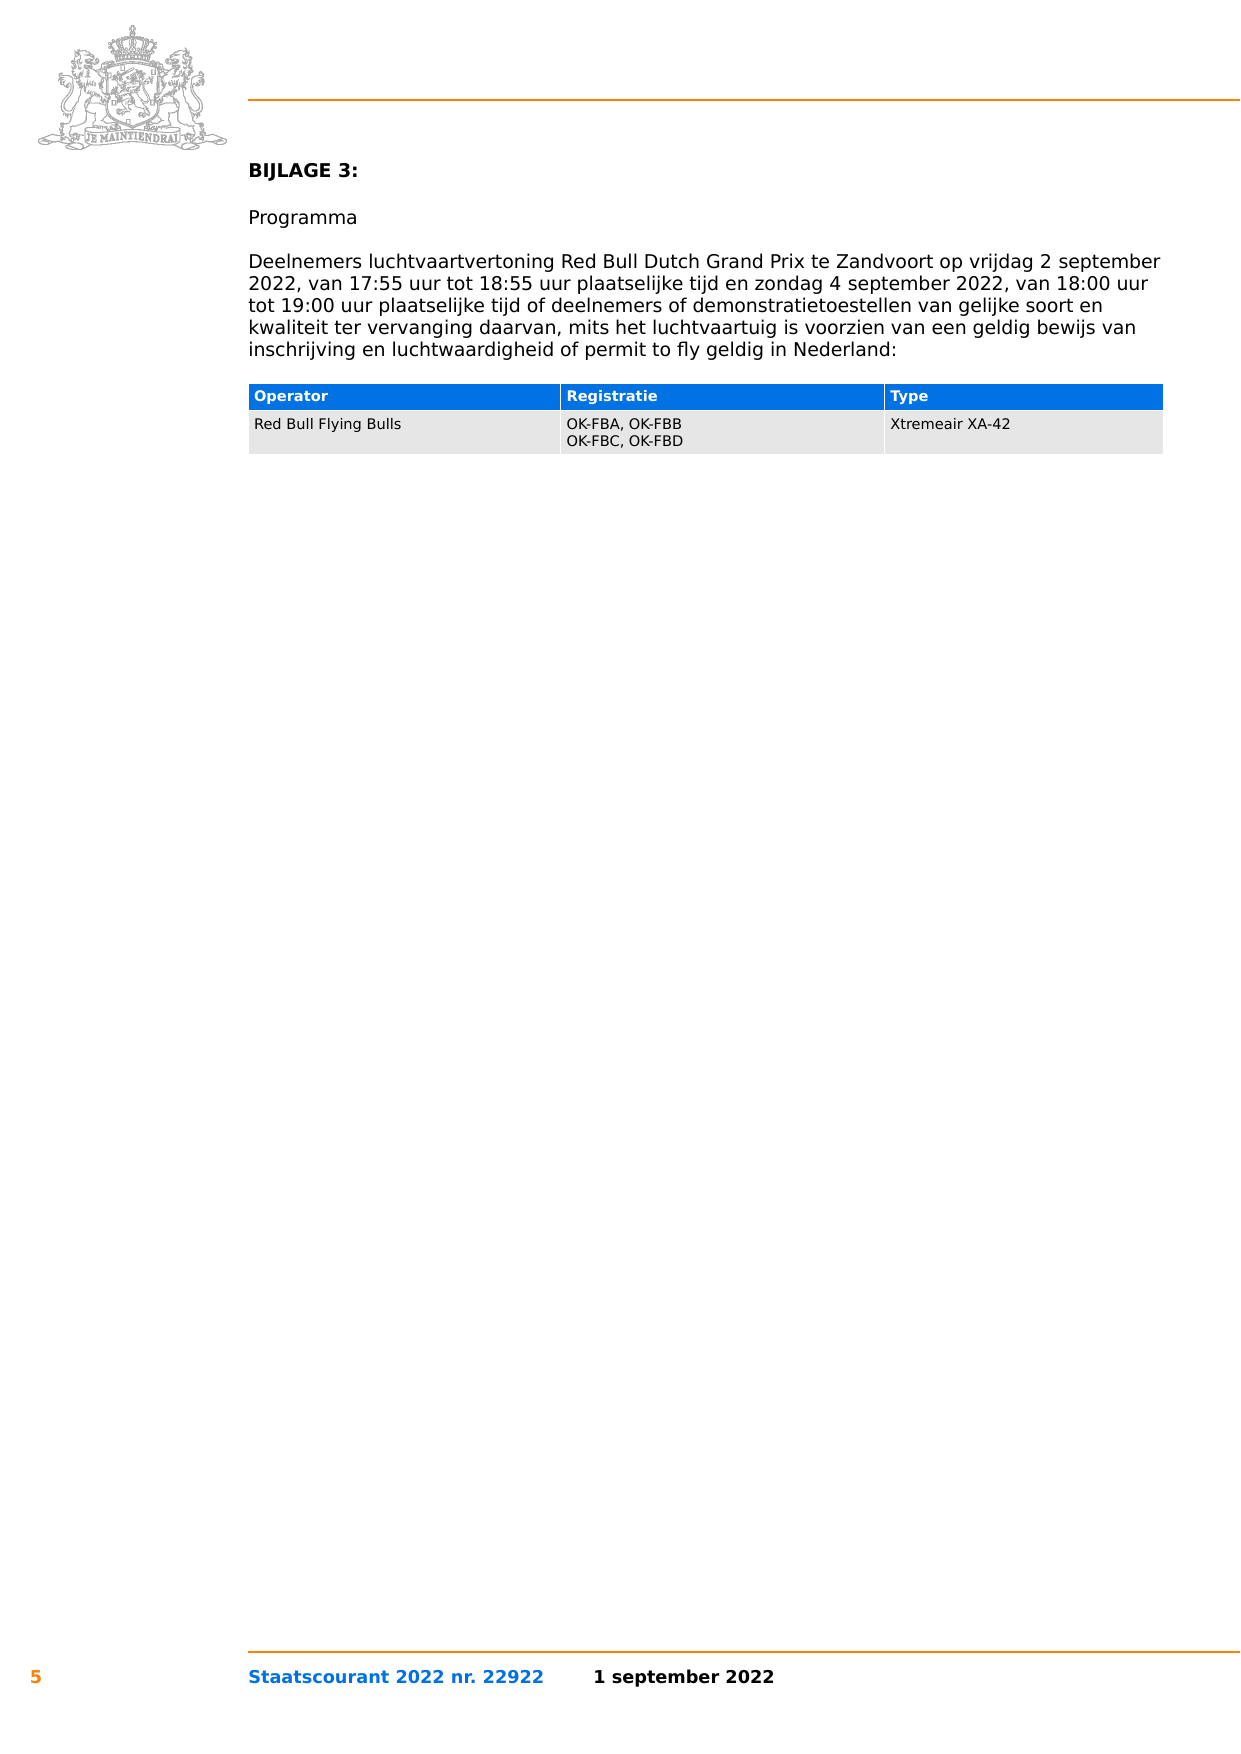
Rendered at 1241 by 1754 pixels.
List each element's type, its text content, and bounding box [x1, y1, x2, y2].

text Programma [248, 207, 1163, 229]
table_header Registratie [561, 384, 884, 410]
subtitle BIJLAGE 3: [248, 160, 1163, 182]
table_cell Red Bull Flying Bulls [249, 411, 560, 454]
table_header Type [885, 384, 1163, 410]
picture [38, 25, 227, 150]
table_cell Xtremeair XA-42 [885, 411, 1163, 454]
table_header Operator [249, 384, 560, 410]
text Deelnemers luchtvaartvertoning Red Bull Dutch Grand Prix te Zandvoort op vrijdag 2 september 2022, van 17:55 uur tot 18:55 uur plaatselijke tijd en zondag 4 september 2022, van 18:00 uur tot 19:00 uur plaatselijke tijd of deelnemers of demonstratietoestellen van gelijke soort en kwaliteit ter vervanging daarvan, mits het luchtvaartuig is voorzien van een geldig bewijs van inschrijving en luchtwaardigheid of permit to fly geldig in Nederland: [248, 251, 1163, 361]
table_cell OK-FBA, OK-FBB OK-FBC, OK-FBD [561, 411, 884, 454]
